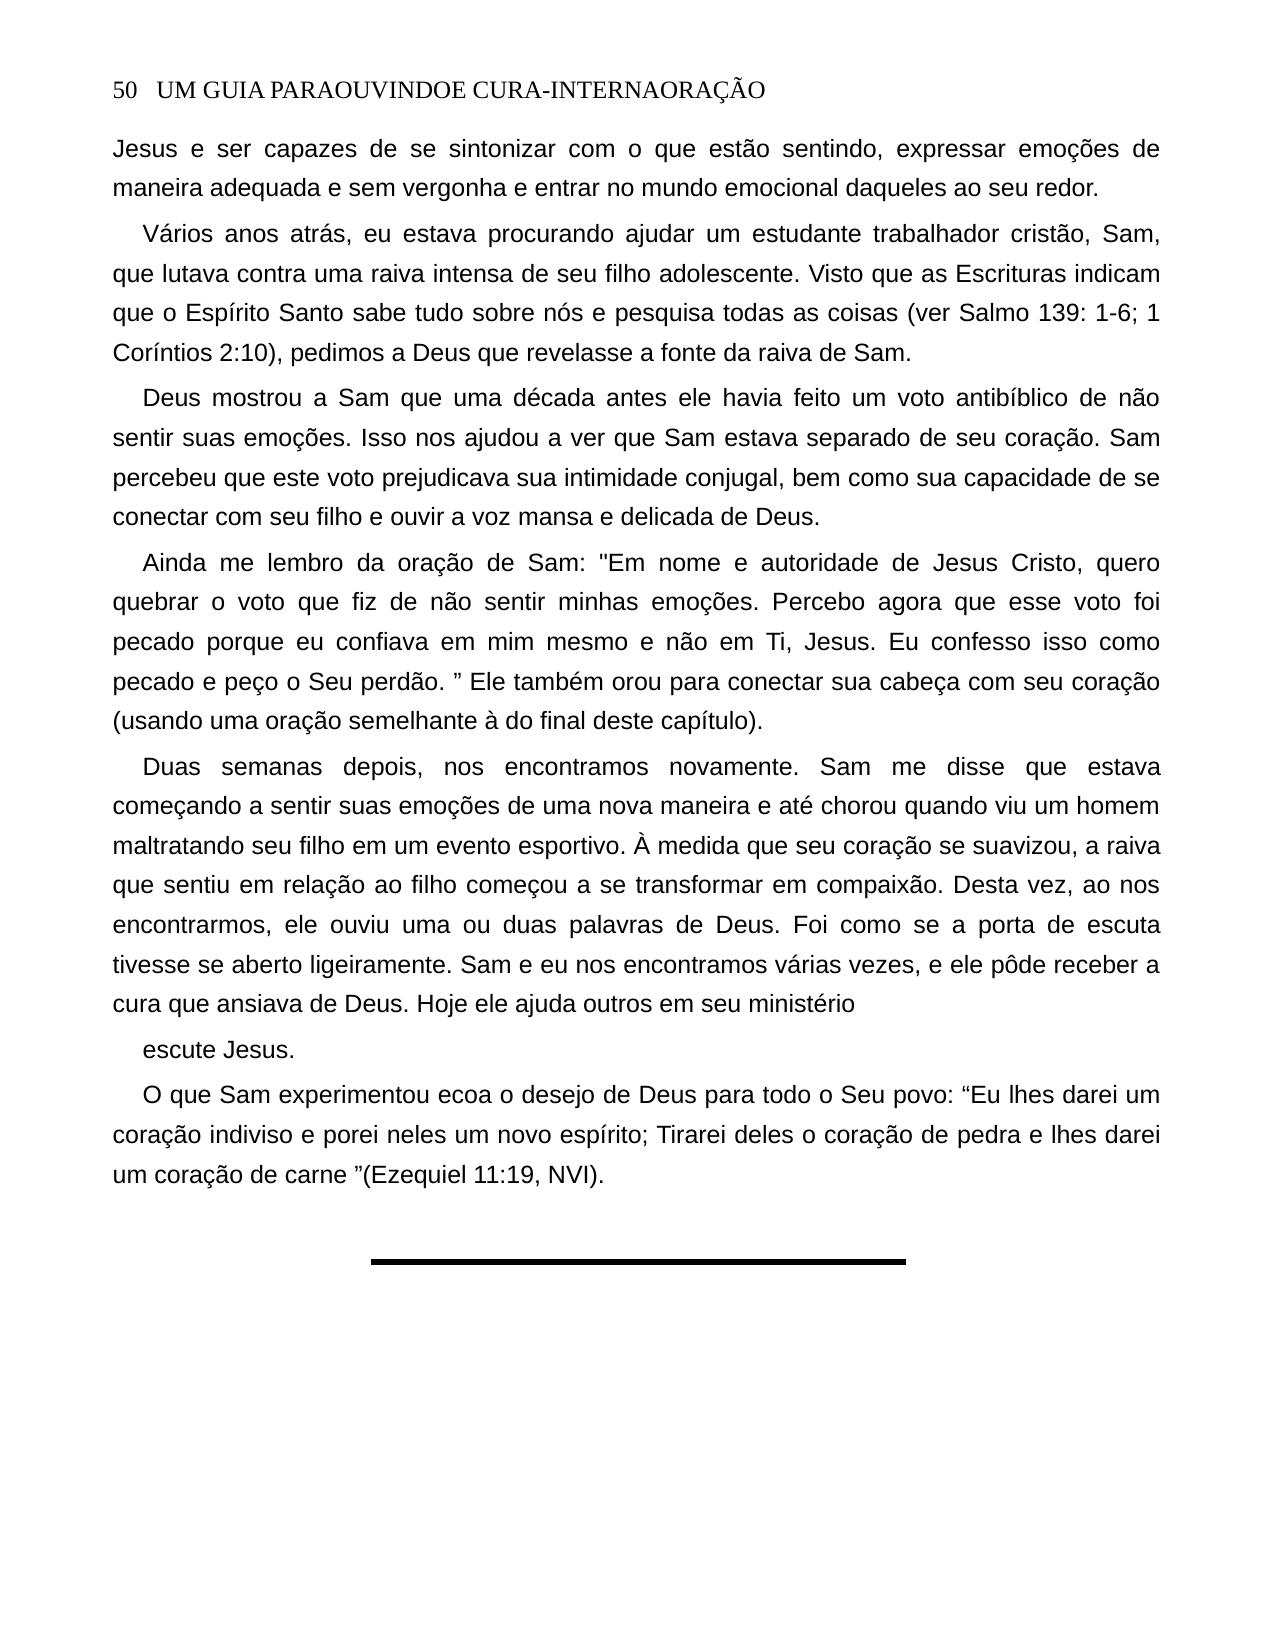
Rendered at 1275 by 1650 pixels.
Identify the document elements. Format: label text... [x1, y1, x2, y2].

text O que Sam experimentou ecoa o desejo de Deus para todo o Seu povo: “Eu lhes darei um coração indiviso e porei neles um novo espírito; Tirarei deles o coração de pedra e lhes darei um coração de carne ”(Ezequiel 11:19, NVI). [112, 1080, 1162, 1188]
text Deus mostrou a Sam que uma década antes ele havia feito um voto antibíblico de não sentir suas emoções. Isso nos ajudou a ver que Sam estava separado de seu coração. Sam percebeu que este voto prejudicava sua intimidade conjugal, bem como sua capacidade de se conectar com seu filho e ouvir a voz mansa e delicada de Deus. [112, 383, 1162, 531]
text Duas semanas depois, nos encontramos novamente. Sam me disse que estava começando a sentir suas emoções de uma nova maneira e até chorou quando viu um homem maltratando seu filho em um evento esportivo. À medida que seu coração se suavizou, a raiva que sentiu em relação ao filho começou a se transformar em compaixão. Desta vez, ao nos encontrarmos, ele ouviu uma ou duas palavras de Deus. Foi como se a porta de escuta tivesse se aberto ligeiramente. Sam e eu nos encontramos várias vezes, e ele pôde receber a cura que ansiava de Deus. Hoje ele ajuda outros em seu ministério [112, 752, 1162, 1018]
text Vários anos atrás, eu estava procurando ajudar um estudante trabalhador cristão, Sam, que lutava contra uma raiva intensa de seu filho adolescente. Visto que as Escrituras indicam que o Espírito Santo sabe tudo sobre nós e pesquisa todas as coisas (ver Salmo 139: 1-6; 1 Coríntios 2:10), pedimos a Deus que revelasse a fonte da raiva de Sam. [112, 219, 1162, 366]
text escute Jesus. [112, 1035, 1162, 1063]
text Jesus e ser capazes de se sintonizar com o que estão sentindo, expressar emoções de maneira adequada e sem vergonha e entrar no mundo emocional daqueles ao seu redor. [112, 134, 1162, 202]
text Ainda me lembro da oração de Sam: "Em nome e autoridade de Jesus Cristo, quero quebrar o voto que fiz de não sentir minhas emoções. Percebo agora que esse voto foi pecado porque eu confiava em mim mesmo e não em Ti, Jesus. Eu confesso isso como pecado e peço o Seu perdão. ” Ele também orou para conectar sua cabeça com seu coração (usando uma oração semelhante à do final deste capítulo). [112, 548, 1162, 735]
